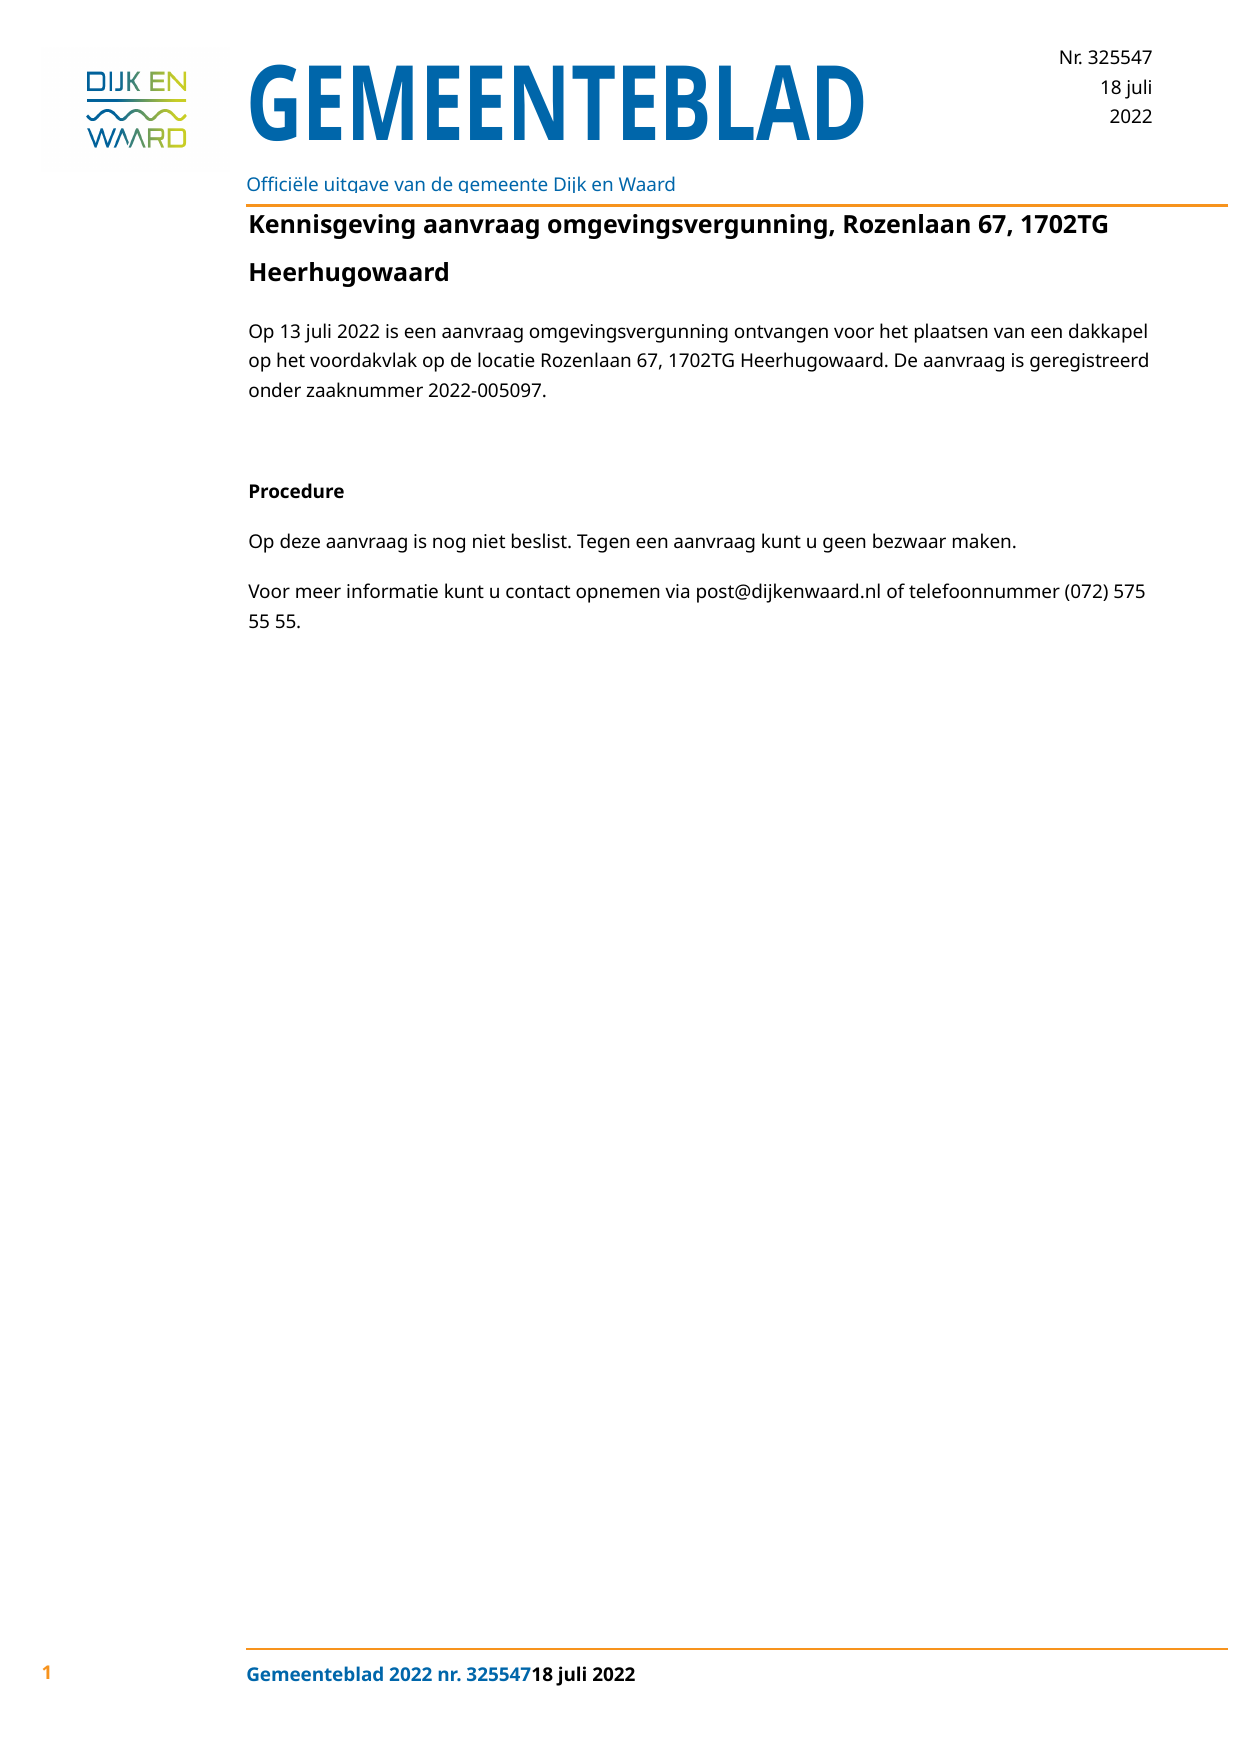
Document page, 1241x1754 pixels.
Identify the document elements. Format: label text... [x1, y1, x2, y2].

text Kennisgeving aanvraag omgevingsvergunning, Rozenlaan 67, 1702TG Heerhugowaard [248, 207, 1152, 288]
text Voor meer informatie kunt u contact opnemen via post@dijkenwaard.nl of telefoonnummer (072) 575 55 55. [248, 579, 1152, 634]
picture [41, 47, 231, 172]
text Procedure [248, 478, 1152, 504]
text Op deze aanvraag is nog niet beslist. Tegen een aanvraag kunt u geen bezwaar maken. [248, 528, 1152, 554]
text Op 13 juli 2022 is een aanvraag omgevingsvergunning ontvangen voor het plaatsen van een dakkapel op het voordakvlak op de locatie Rozenlaan 67, 1702TG Heerhugowaard. De aanvraag is geregistreerd onder zaaknummer 2022-005097. [248, 318, 1152, 403]
